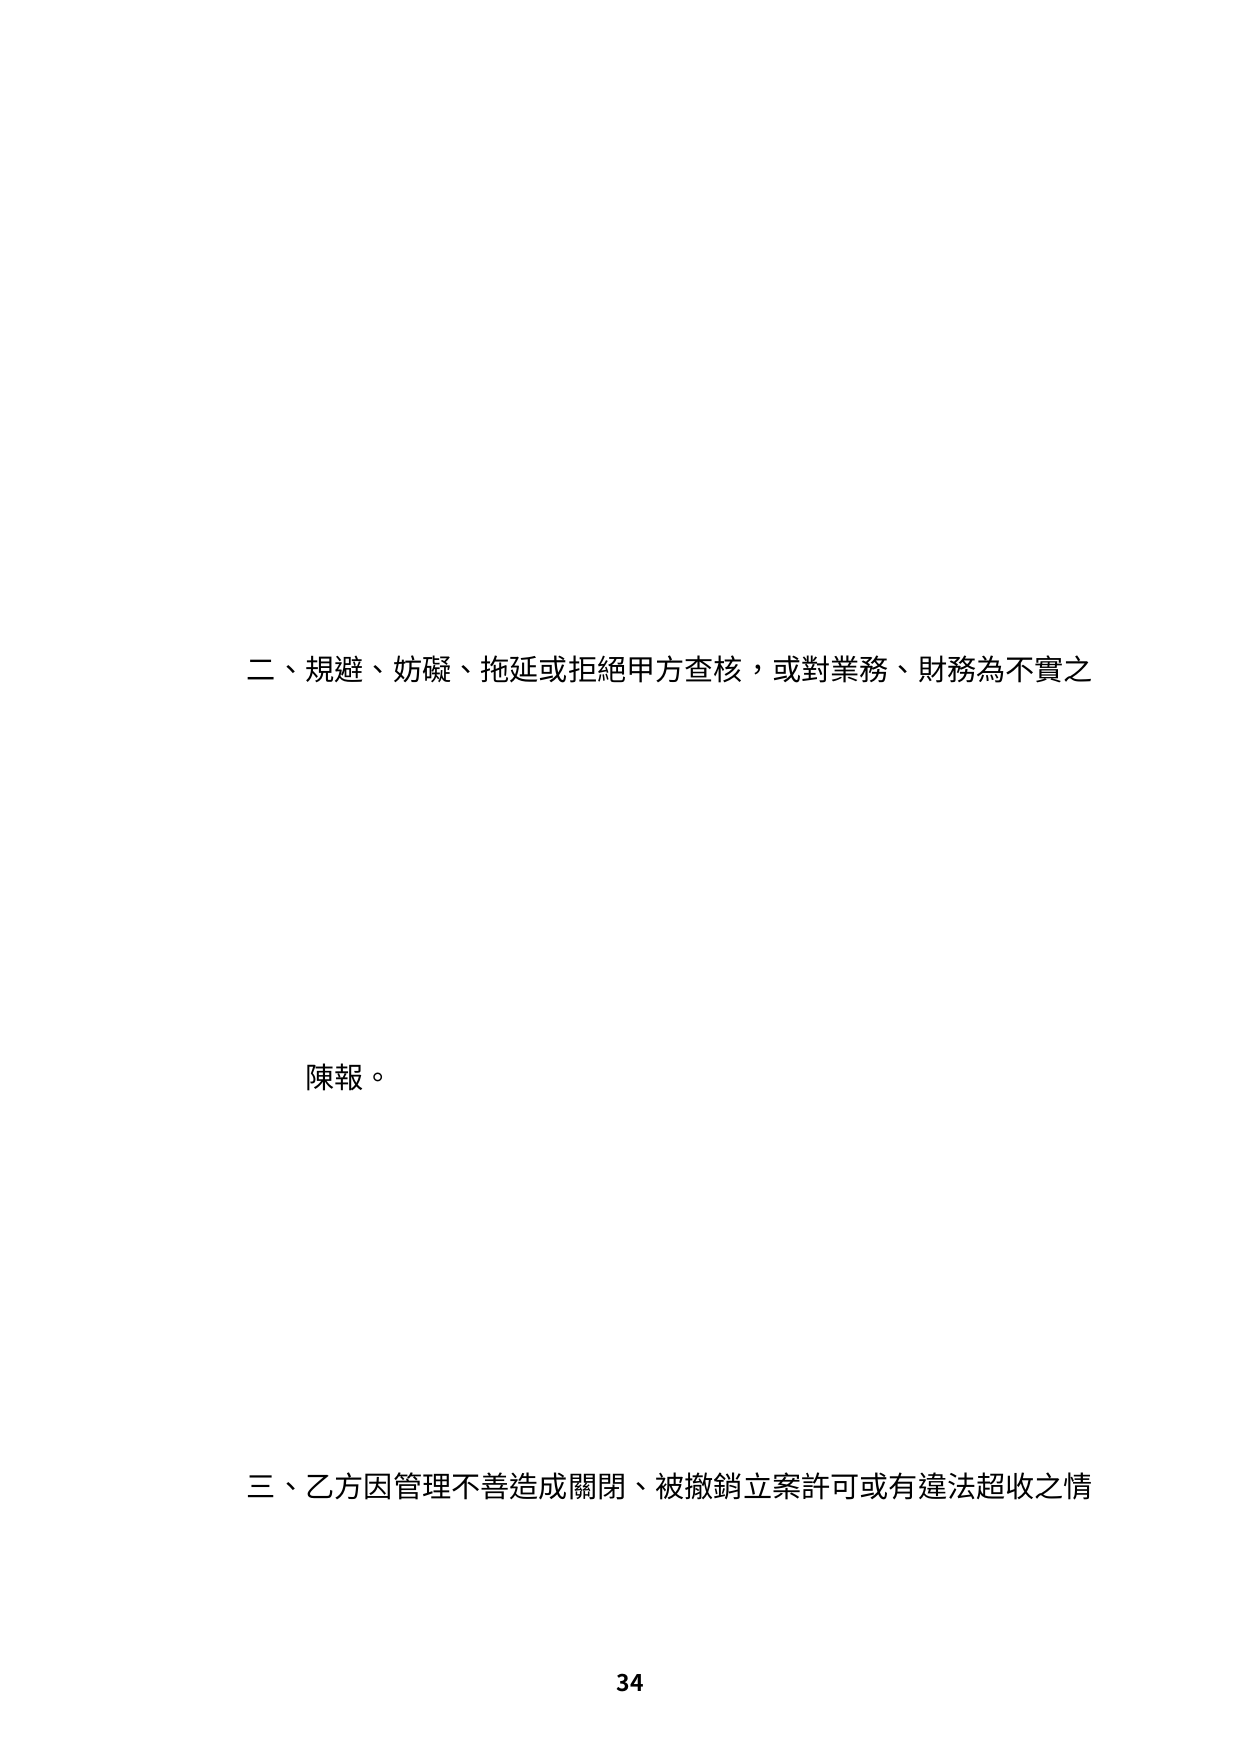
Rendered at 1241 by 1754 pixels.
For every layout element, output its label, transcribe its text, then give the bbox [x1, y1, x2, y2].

list 乙方因管理不善造成關閉、被撤銷立案許可或有違法超收之情形。 [247, 1088, 1107, 1497]
list 規避、妨礙、拖延或拒絕甲方查核，或對業務、財務為不實之陳報。 [247, 272, 1107, 1088]
